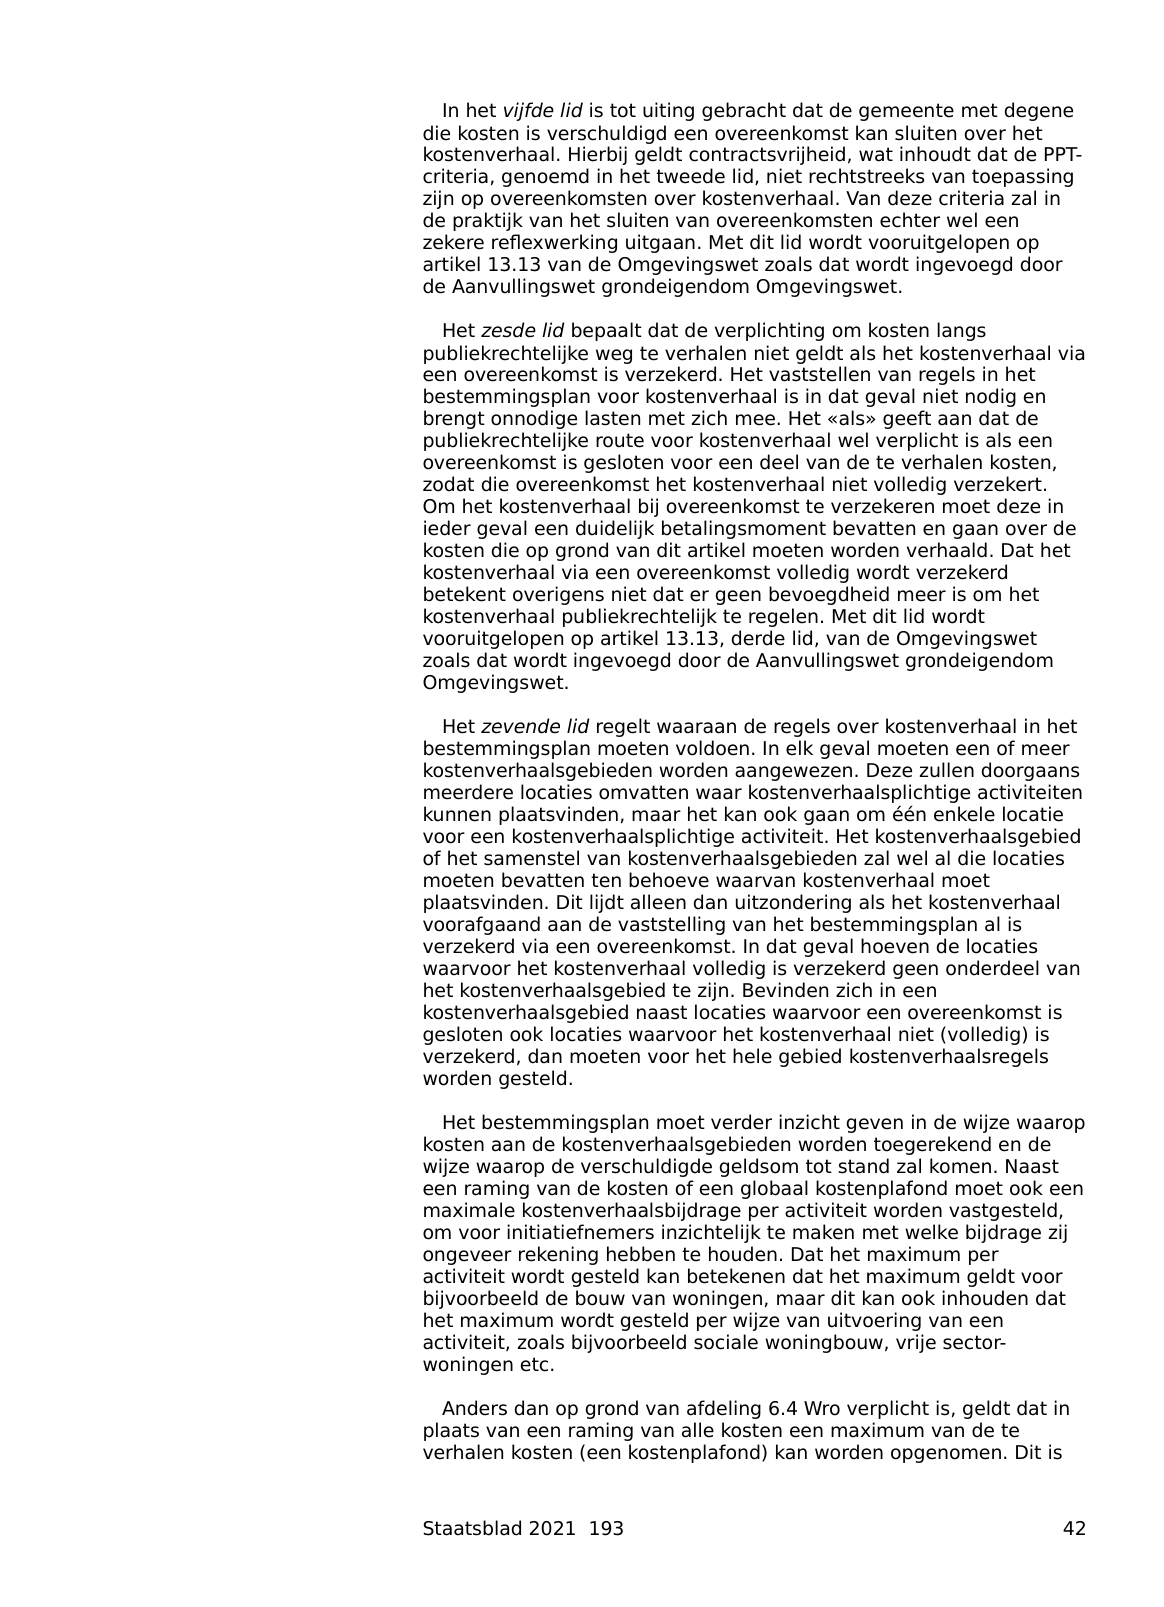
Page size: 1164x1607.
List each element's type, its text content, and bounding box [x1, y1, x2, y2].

text In het vijfde lid is tot uiting gebracht dat de gemeente met degene die kosten is verschuldigd een overeenkomst kan sluiten over het kostenverhaal. Hierbij geldt contractsvrijheid, wat inhoudt dat de PPT-criteria, genoemd in het tweede lid, niet rechtstreeks van toepassing zijn op overeenkomsten over kostenverhaal. Van deze criteria zal in de praktijk van het sluiten van overeenkomsten echter wel een zekere reflexwerking uitgaan. Met dit lid wordt vooruitgelopen op artikel 13.13 van de Omgevingswet zoals dat wordt ingevoegd door de Aanvullingswet grondeigendom Omgevingswet. [422, 100, 1087, 298]
text Het zevende lid regelt waaraan de regels over kostenverhaal in het bestemmingsplan moeten voldoen. In elk geval moeten een of meer kostenverhaalsgebieden worden aangewezen. Deze zullen doorgaans meerdere locaties omvatten waar kostenverhaalsplichtige activiteiten kunnen plaatsvinden, maar het kan ook gaan om één enkele locatie voor een kostenverhaalsplichtige activiteit. Het kostenverhaalsgebied of het samenstel van kostenverhaalsgebieden zal wel al die locaties moeten bevatten ten behoeve waarvan kostenverhaal moet plaatsvinden. Dit lijdt alleen dan uitzondering als het kostenverhaal voorafgaand aan de vaststelling van het bestemmingsplan al is verzekerd via een overeenkomst. In dat geval hoeven de locaties waarvoor het kostenverhaal volledig is verzekerd geen onderdeel van het kostenverhaalsgebied te zijn. Bevinden zich in een kostenverhaalsgebied naast locaties waarvoor een overeenkomst is gesloten ook locaties waarvoor het kostenverhaal niet (volledig) is verzekerd, dan moeten voor het hele gebied kostenverhaalsregels worden gesteld. [422, 716, 1087, 1090]
text Het zesde lid bepaalt dat de verplichting om kosten langs publiekrechtelijke weg te verhalen niet geldt als het kostenverhaal via een overeenkomst is verzekerd. Het vaststellen van regels in het bestemmingsplan voor kostenverhaal is in dat geval niet nodig en brengt onnodige lasten met zich mee. Het «als» geeft aan dat de publiekrechtelijke route voor kostenverhaal wel verplicht is als een overeenkomst is gesloten voor een deel van de te verhalen kosten, zodat die overeenkomst het kostenverhaal niet volledig verzekert. Om het kostenverhaal bij overeenkomst te verzekeren moet deze in ieder geval een duidelijk betalingsmoment bevatten en gaan over de kosten die op grond van dit artikel moeten worden verhaald. Dat het kostenverhaal via een overeenkomst volledig wordt verzekerd betekent overigens niet dat er geen bevoegdheid meer is om het kostenverhaal publiekrechtelijk te regelen. Met dit lid wordt vooruitgelopen op artikel 13.13, derde lid, van de Omgevingswet zoals dat wordt ingevoegd door de Aanvullingswet grondeigendom Omgevingswet. [422, 320, 1087, 694]
text Anders dan op grond van afdeling 6.4 Wro verplicht is, geldt dat in plaats van een raming van alle kosten een maximum van de te verhalen kosten (een kostenplafond) kan worden opgenomen. Dit is [422, 1398, 1087, 1464]
text Het bestemmingsplan moet verder inzicht geven in de wijze waarop kosten aan de kostenverhaalsgebieden worden toegerekend en de wijze waarop de verschuldigde geldsom tot stand zal komen. Naast een raming van de kosten of een globaal kostenplafond moet ook een maximale kostenverhaalsbijdrage per activiteit worden vastgesteld, om voor initiatiefnemers inzichtelijk te maken met welke bijdrage zij ongeveer rekening hebben te houden. Dat het maximum per activiteit wordt gesteld kan betekenen dat het maximum geldt voor bijvoorbeeld de bouw van woningen, maar dit kan ook inhouden dat het maximum wordt gesteld per wijze van uitvoering van een activiteit, zoals bijvoorbeeld sociale woningbouw, vrije sector-woningen etc. [422, 1112, 1087, 1376]
